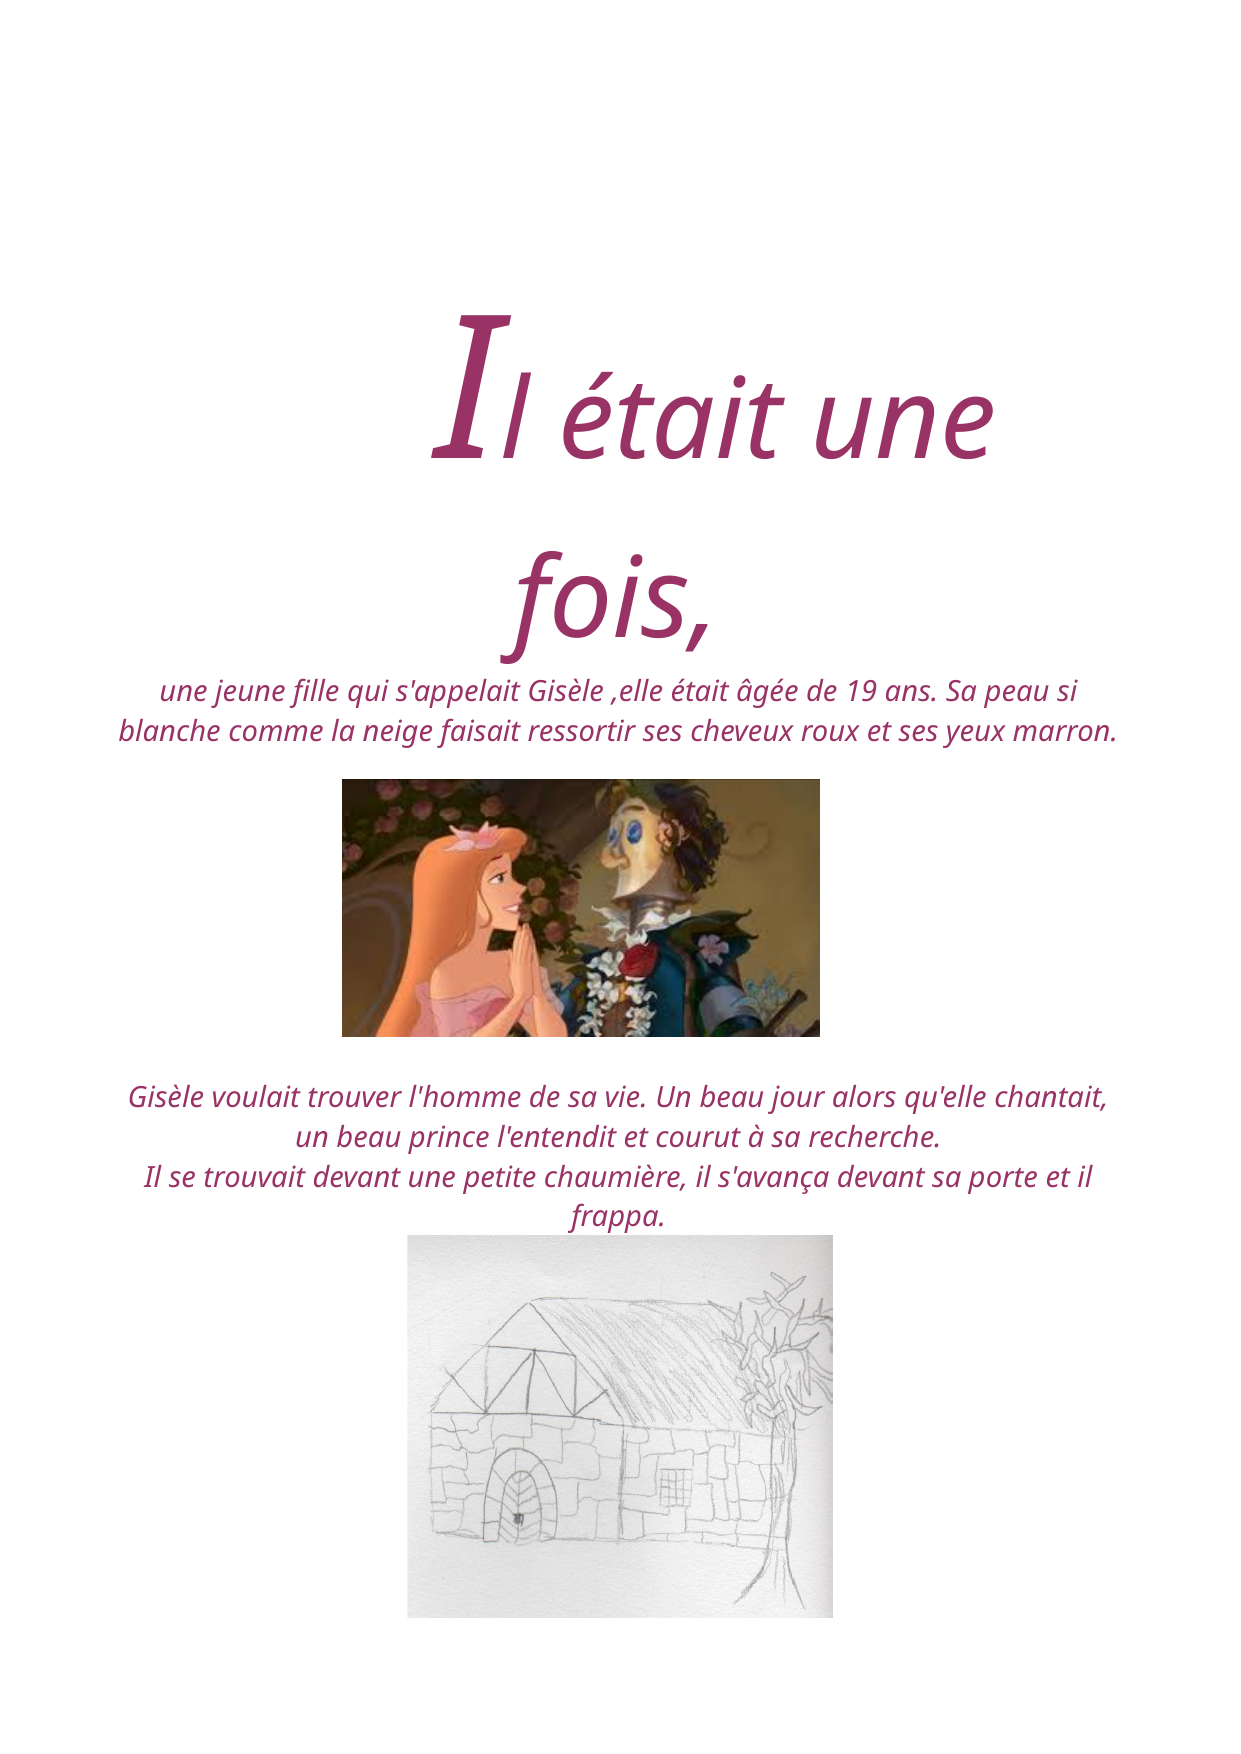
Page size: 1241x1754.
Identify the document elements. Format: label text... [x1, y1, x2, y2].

text Il était une fois, [118, 244, 1122, 670]
picture [407, 1235, 833, 1618]
text Il se trouvait devant une petite chaumière, il s'avança devant sa porte et il frappa. [118, 1156, 1122, 1235]
picture [342, 779, 820, 1037]
text Gisèle voulait trouver l'homme de sa vie. Un beau jour alors qu'elle chantait, un beau prince l'entendit et courut à sa recherche. [118, 1077, 1122, 1156]
text une jeune fille qui s'appelait Gisèle ,elle était âgée de 19 ans. Sa peau si blanche comme la neige faisait ressortir ses cheveux roux et ses yeux marron. [118, 670, 1122, 749]
